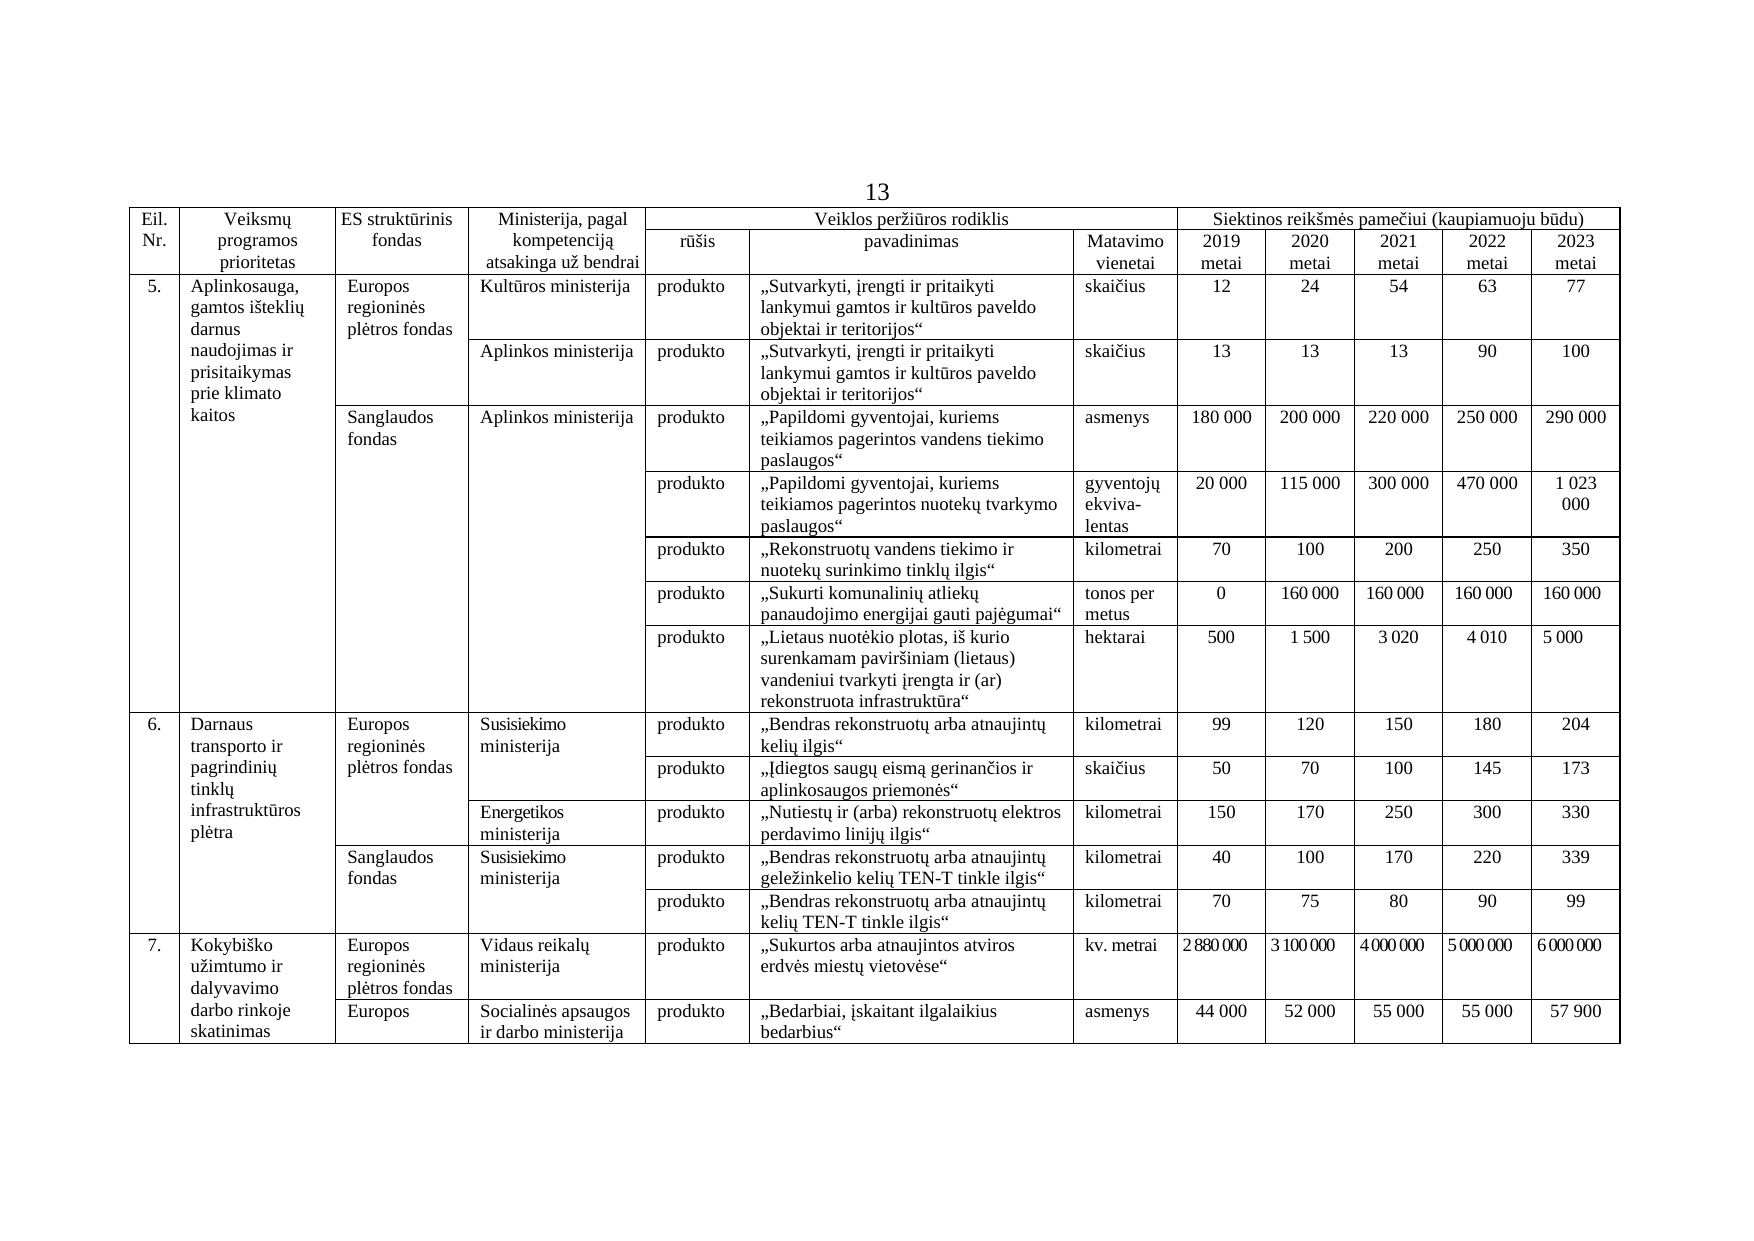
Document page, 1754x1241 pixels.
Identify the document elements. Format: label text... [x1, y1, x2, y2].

table_header Ministerija, pagal kompetenciją atsakinga už bendrai finansuoja-mus iš ES struktūrinių fondų lėšų ūkio sektorius [469, 208, 645, 273]
table_cell 24 [1266, 275, 1354, 339]
table_cell 220 000 [1355, 406, 1442, 471]
table_cell kilometrai [1074, 846, 1177, 889]
table_cell „Sutvarkyti, įrengti ir pritaikyti lankymui gamtos ir kultūros paveldo objektai ir teritorijos“ [750, 340, 1073, 405]
table_cell 40 [1178, 846, 1265, 889]
table_cell 180 [1443, 713, 1531, 756]
table_cell 1 023 000 [1532, 472, 1619, 536]
table_cell 220 [1443, 846, 1531, 889]
table_cell 4 000 000 [1355, 934, 1442, 998]
table_cell „Sukurtos arba atnaujintos atviros erdvės miestų vietovėse“ [750, 934, 1073, 998]
table_cell „Papildomi gyventojai, kuriems teikiamos pagerintos nuotekų tvarkymo paslaugos“ [750, 472, 1073, 536]
table_cell produkto [646, 340, 749, 405]
table_cell kilometrai [1074, 713, 1177, 756]
table_cell 500 [1178, 626, 1265, 712]
table_cell 204 [1532, 713, 1619, 756]
table_cell produkto [646, 846, 749, 889]
table_cell produkto [646, 626, 749, 712]
table_cell 7. [130, 934, 179, 1043]
table_cell kv. metrai [1074, 934, 1177, 998]
table_cell Europos [336, 1000, 468, 1043]
table_cell 63 [1443, 275, 1531, 339]
table_cell produkto [646, 538, 749, 581]
table_cell produkto [646, 1000, 749, 1043]
table_cell skaičius [1074, 340, 1177, 405]
table_cell produkto [646, 713, 749, 756]
table_cell 70 [1178, 538, 1265, 581]
table_cell 12 [1178, 275, 1265, 339]
table_cell 90 [1443, 890, 1531, 933]
table_cell 6. [130, 713, 179, 933]
table_cell „Rekonstruotų vandens tiekimo ir nuotekų surinkimo tinklų ilgis“ [750, 538, 1073, 581]
table_cell 70 [1266, 757, 1354, 800]
table_cell „Bendras rekonstruotų arba atnaujintų geležinkelio kelių TEN-T tinkle ilgis“ [750, 846, 1073, 889]
table_cell 150 [1178, 801, 1265, 844]
table_cell Aplinkosauga, gamtos išteklių darnus naudojimas ir prisitaikymas prie klimato kaitos [180, 275, 335, 712]
table_cell Matavimo vienetai [1074, 230, 1177, 273]
table_cell produkto [646, 472, 749, 536]
table_cell 77 [1532, 275, 1619, 339]
table_cell 100 [1532, 340, 1619, 405]
table_cell 20 000 [1178, 472, 1265, 536]
table_cell Europos regioninės plėtros fondas [336, 275, 468, 405]
table_cell rūšis [646, 230, 749, 273]
table_cell 90 [1443, 340, 1531, 405]
table_cell 100 [1266, 538, 1354, 581]
table_cell 13 [1266, 340, 1354, 405]
table_cell Europos regioninės plėtros fondas [336, 934, 468, 998]
table_cell Vidaus reikalų ministerija [469, 934, 645, 998]
table_cell 180 000 [1178, 406, 1265, 471]
table_cell 290 000 [1532, 406, 1619, 471]
table_cell 44 000 [1178, 1000, 1265, 1043]
table_header Veiksmų programos prioritetas [180, 208, 335, 273]
table_cell 99 [1178, 713, 1265, 756]
table_cell „Įdiegtos saugų eismą gerinančios ir aplinkosaugos priemonės“ [750, 757, 1073, 800]
table_cell 75 [1266, 890, 1354, 933]
table_cell produkto [646, 757, 749, 800]
table_cell 160 000 [1355, 582, 1442, 625]
table_cell Darnaus transporto ir pagrindinių tinklų infrastruktūros plėtra [180, 713, 335, 933]
table_cell asmenys [1074, 406, 1177, 471]
table_cell pavadinimas [750, 230, 1073, 273]
table_cell „Bedarbiai, įskaitant ilgalaikius bedarbius“ [750, 1000, 1073, 1043]
table_cell kilometrai [1074, 538, 1177, 581]
table_cell 200 [1355, 538, 1442, 581]
table_cell 160 000 [1443, 582, 1531, 625]
table_cell produkto [646, 406, 749, 471]
table_cell „Bendras rekonstruotų arba atnaujintų kelių TEN-T tinkle ilgis“ [750, 890, 1073, 933]
table_header Siektinos reikšmės pamečiui (kaupiamuoju būdu) [1178, 208, 1619, 229]
table_cell „Sutvarkyti, įrengti ir pritaikyti lankymui gamtos ir kultūros paveldo objektai ir teritorijos“ [750, 275, 1073, 339]
table_header Eil. Nr. [130, 208, 179, 273]
table_cell 5 000 000 [1443, 934, 1531, 998]
table_cell Socialinės apsaugos ir darbo ministerija [469, 1000, 645, 1043]
table_cell 100 [1266, 846, 1354, 889]
table_cell 350 [1532, 538, 1619, 581]
table_cell hektarai [1074, 626, 1177, 712]
table_cell 120 [1266, 713, 1354, 756]
table_cell 150 [1355, 713, 1442, 756]
table_cell 160 000 [1266, 582, 1354, 625]
table_cell 115 000 [1266, 472, 1354, 536]
table_cell 3 100 000 [1266, 934, 1354, 998]
table_cell 300 [1443, 801, 1531, 844]
table_cell 80 [1355, 890, 1442, 933]
table_cell 3 020 [1355, 626, 1442, 712]
table_cell Europos regioninės plėtros fondas [336, 713, 468, 844]
table_cell skaičius [1074, 757, 1177, 800]
table_cell 52 000 [1266, 1000, 1354, 1043]
table_cell 13 [1355, 340, 1442, 405]
table_cell kilometrai [1074, 890, 1177, 933]
table_cell 5 000 [1532, 626, 1619, 712]
table_cell 170 [1355, 846, 1442, 889]
table_cell 250 [1355, 801, 1442, 844]
table_cell 2021 metai [1355, 230, 1442, 273]
table_cell 54 [1355, 275, 1442, 339]
table_cell 330 [1532, 801, 1619, 844]
table_cell Aplinkos ministerija [469, 406, 645, 712]
table_cell 470 000 [1443, 472, 1531, 536]
table_cell 2 880 000 [1178, 934, 1265, 998]
table_cell Energetikos ministerija [469, 801, 645, 844]
table_cell 50 [1178, 757, 1265, 800]
table_cell gyventojų ekviva-lentas [1074, 472, 1177, 536]
table_header Veiklos peržiūros rodiklis [646, 208, 1177, 229]
table_cell Aplinkos ministerija [469, 340, 645, 405]
table_cell „Papildomi gyventojai, kuriems teikiamos pagerintos vandens tiekimo paslaugos“ [750, 406, 1073, 471]
table_cell 4 010 [1443, 626, 1531, 712]
table_cell „Lietaus nuotėkio plotas, iš kurio surenkamam paviršiniam (lietaus) vandeniui tvarkyti įrengta ir (ar) rekonstruota infrastruktūra“ [750, 626, 1073, 712]
table_cell Sanglaudos fondas [336, 406, 468, 712]
table_cell produkto [646, 582, 749, 625]
table_cell 6 000 000 [1532, 934, 1619, 998]
table_cell Susisiekimo ministerija [469, 713, 645, 800]
table_cell 99 [1532, 890, 1619, 933]
table_cell 0 [1178, 582, 1265, 625]
table_header ES struktūrinis fondas [336, 208, 468, 273]
table_cell produkto [646, 890, 749, 933]
table_cell 2022 metai [1443, 230, 1531, 273]
table_cell asmenys [1074, 1000, 1177, 1043]
table_cell Kultūros ministerija [469, 275, 645, 339]
table_cell 300 000 [1355, 472, 1442, 536]
table_cell 160 000 [1532, 582, 1619, 625]
table_cell „Nutiestų ir (arba) rekonstruotų elektros perdavimo linijų ilgis“ [750, 801, 1073, 844]
table_cell skaičius [1074, 275, 1177, 339]
table_cell Susisiekimo ministerija [469, 846, 645, 933]
table_cell 55 000 [1355, 1000, 1442, 1043]
table_cell 339 [1532, 846, 1619, 889]
table_cell 57 900 [1532, 1000, 1619, 1043]
table_cell 200 000 [1266, 406, 1354, 471]
table_cell 55 000 [1443, 1000, 1531, 1043]
table_cell Sanglaudos fondas [336, 846, 468, 933]
table_cell Kokybiško užimtumo ir dalyvavimo darbo rinkoje skatinimas [180, 934, 335, 1043]
table_cell 1 500 [1266, 626, 1354, 712]
table_cell 13 [1178, 340, 1265, 405]
table_cell 2019 metai [1178, 230, 1265, 273]
table_cell 100 [1355, 757, 1442, 800]
table_cell 145 [1443, 757, 1531, 800]
table_cell 250 [1443, 538, 1531, 581]
table_cell 70 [1178, 890, 1265, 933]
table_cell produkto [646, 934, 749, 998]
table_cell 5. [130, 275, 179, 712]
table_cell 170 [1266, 801, 1354, 844]
table_cell tonos per metus [1074, 582, 1177, 625]
table_cell produkto [646, 801, 749, 844]
table_cell 2023 metai [1532, 230, 1619, 273]
table_cell kilometrai [1074, 801, 1177, 844]
table_cell 2020 metai [1266, 230, 1354, 273]
table_cell 173 [1532, 757, 1619, 800]
table_cell 250 000 [1443, 406, 1531, 471]
table_cell „Bendras rekonstruotų arba atnaujintų kelių ilgis“ [750, 713, 1073, 756]
table_cell „Sukurti komunalinių atliekų panaudojimo energijai gauti pajėgumai“ [750, 582, 1073, 625]
table_cell produkto [646, 275, 749, 339]
